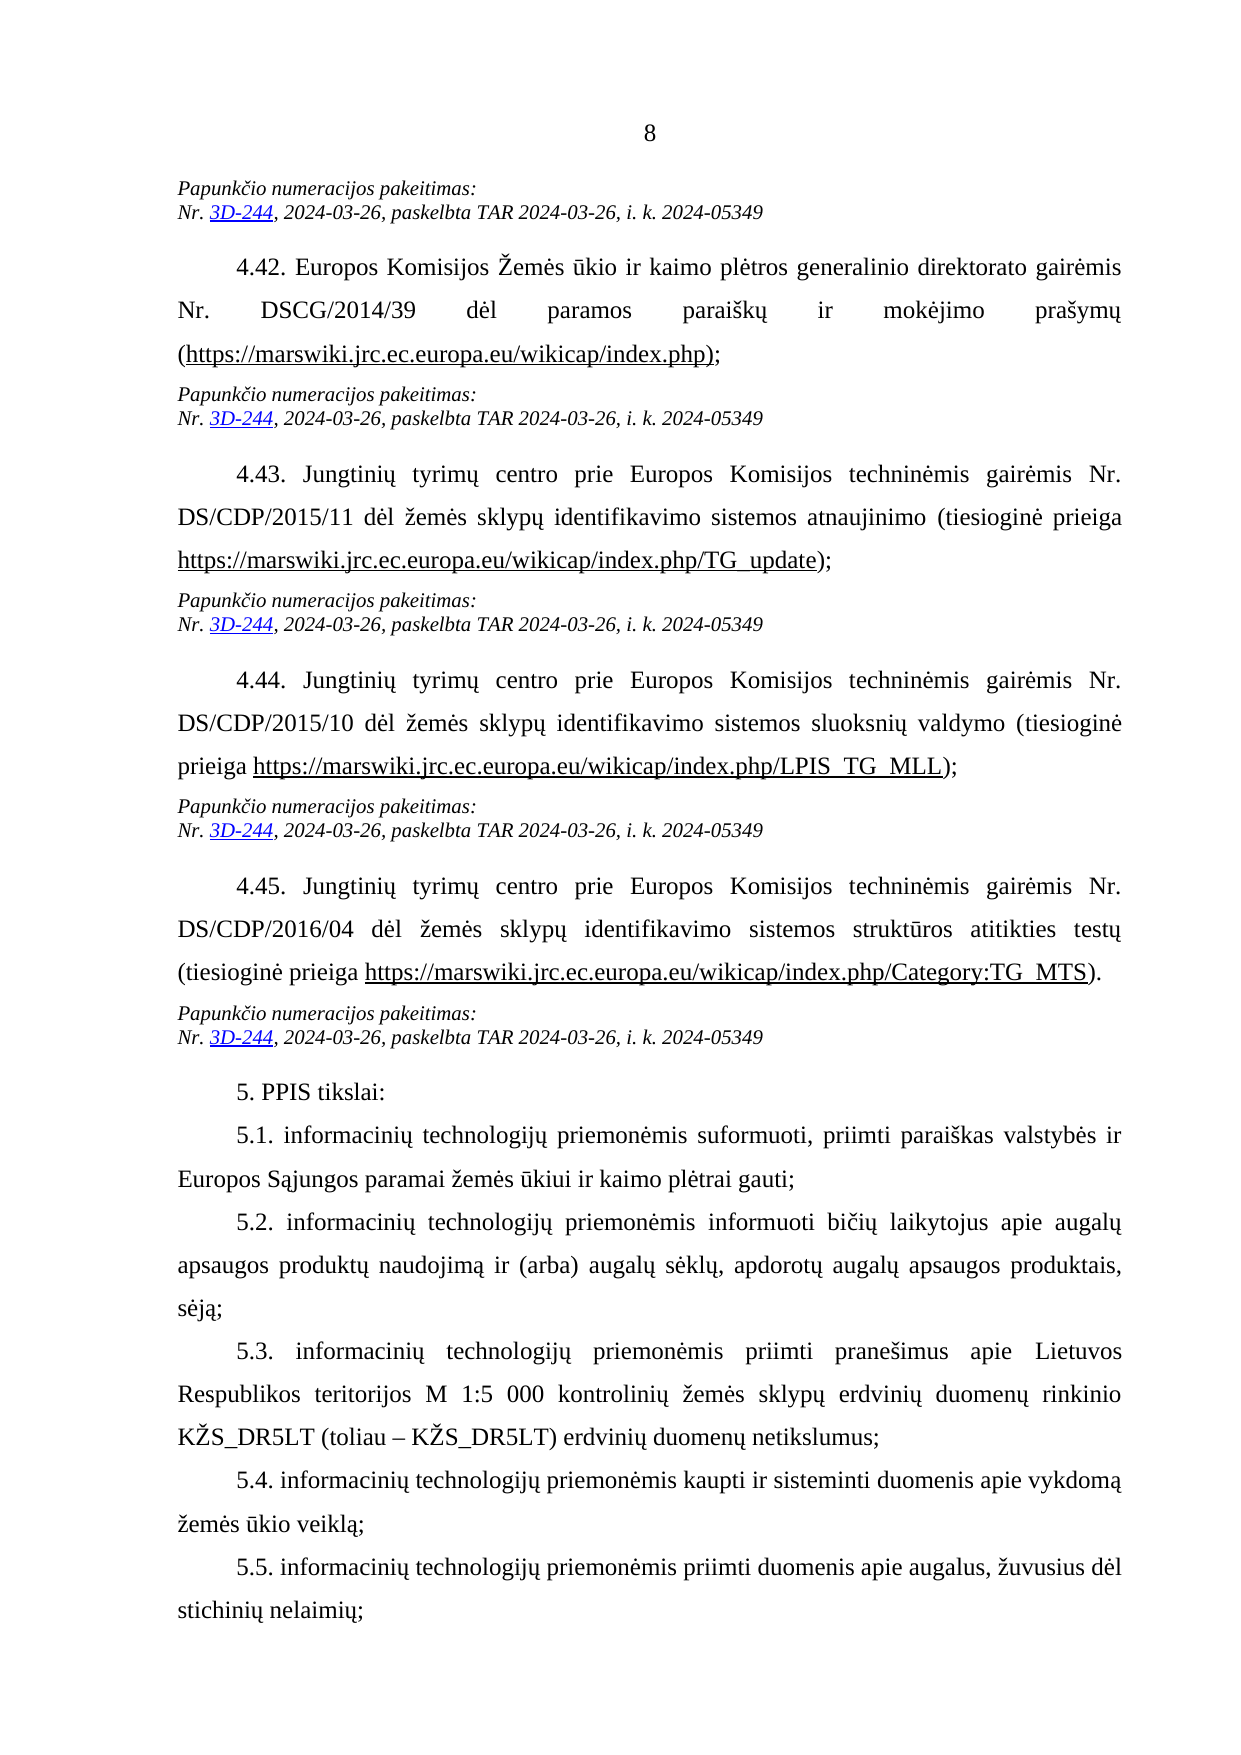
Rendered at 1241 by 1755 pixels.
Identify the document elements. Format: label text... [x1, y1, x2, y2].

text 4.44. Jungtinių tyrimų centro prie Europos Komisijos techninėmis gairėmis Nr. DS/CDP/2015/10 dėl žemės sklypų identifikavimo sistemos sluoksnių valdymo (tiesioginė prieiga https://marswiki.jrc.ec.europa.eu/wikicap/index.php/LPIS_TG_MLL); [177, 665, 1122, 780]
text 5.2. informacinių technologijų priemonėmis informuoti bičių laikytojus apie augalų apsaugos produktų naudojimą ir (arba) augalų sėklų, apdorotų augalų apsaugos produktais, sėją; [177, 1207, 1122, 1322]
text 4.45. Jungtinių tyrimų centro prie Europos Komisijos techninėmis gairėmis Nr. DS/CDP/2016/04 dėl žemės sklypų identifikavimo sistemos struktūros atitikties testų (tiesioginė prieiga https://marswiki.jrc.ec.europa.eu/wikicap/index.php/Category:TG_MTS). [177, 871, 1122, 986]
text Nr. 3D-244, 2024-03-26, paskelbta TAR 2024-03-26, i. k. 2024-05349 [177, 406, 1122, 430]
text 5.5. informacinių technologijų priemonėmis priimti duomenis apie augalus, žuvusius dėl stichinių nelaimių; [177, 1552, 1122, 1624]
text Papunkčio numeracijos pakeitimas: [177, 1001, 1122, 1025]
text Nr. 3D-244, 2024-03-26, paskelbta TAR 2024-03-26, i. k. 2024-05349 [177, 200, 1122, 224]
text 5.4. informacinių technologijų priemonėmis kaupti ir sisteminti duomenis apie vykdomą žemės ūkio veiklą; [177, 1466, 1122, 1537]
text 4.43. Jungtinių tyrimų centro prie Europos Komisijos techninėmis gairėmis Nr. DS/CDP/2015/11 dėl žemės sklypų identifikavimo sistemos atnaujinimo (tiesioginė prieiga https://marswiki.jrc.ec.europa.eu/wikicap/index.php/TG_update); [177, 459, 1122, 574]
text Nr. 3D-244, 2024-03-26, paskelbta TAR 2024-03-26, i. k. 2024-05349 [177, 818, 1122, 842]
text Papunkčio numeracijos pakeitimas: [177, 382, 1122, 406]
text Papunkčio numeracijos pakeitimas: [177, 176, 1122, 200]
text Nr. 3D-244, 2024-03-26, paskelbta TAR 2024-03-26, i. k. 2024-05349 [177, 1025, 1122, 1049]
text 4.42. Europos Komisijos Žemės ūkio ir kaimo plėtros generalinio direktorato gairėmis Nr. DSCG/2014/39 dėl paramos paraiškų ir mokėjimo prašymų (https://marswiki.jrc.ec.europa.eu/wikicap/index.php); [177, 252, 1122, 367]
text Papunkčio numeracijos pakeitimas: [177, 588, 1122, 612]
text Nr. 3D-244, 2024-03-26, paskelbta TAR 2024-03-26, i. k. 2024-05349 [177, 612, 1122, 636]
text 5. PPIS tikslai: [177, 1077, 1122, 1106]
text 5.1. informacinių technologijų priemonėmis suformuoti, priimti paraiškas valstybės ir Europos Sąjungos paramai žemės ūkiui ir kaimo plėtrai gauti; [177, 1121, 1122, 1192]
text Papunkčio numeracijos pakeitimas: [177, 794, 1122, 818]
text 5.3. informacinių technologijų priemonėmis priimti pranešimus apie Lietuvos Respublikos teritorijos M 1:5 000 kontrolinių žemės sklypų erdvinių duomenų rinkinio KŽS_DR5LT (toliau – KŽS_DR5LT) erdvinių duomenų netikslumus; [177, 1336, 1122, 1451]
